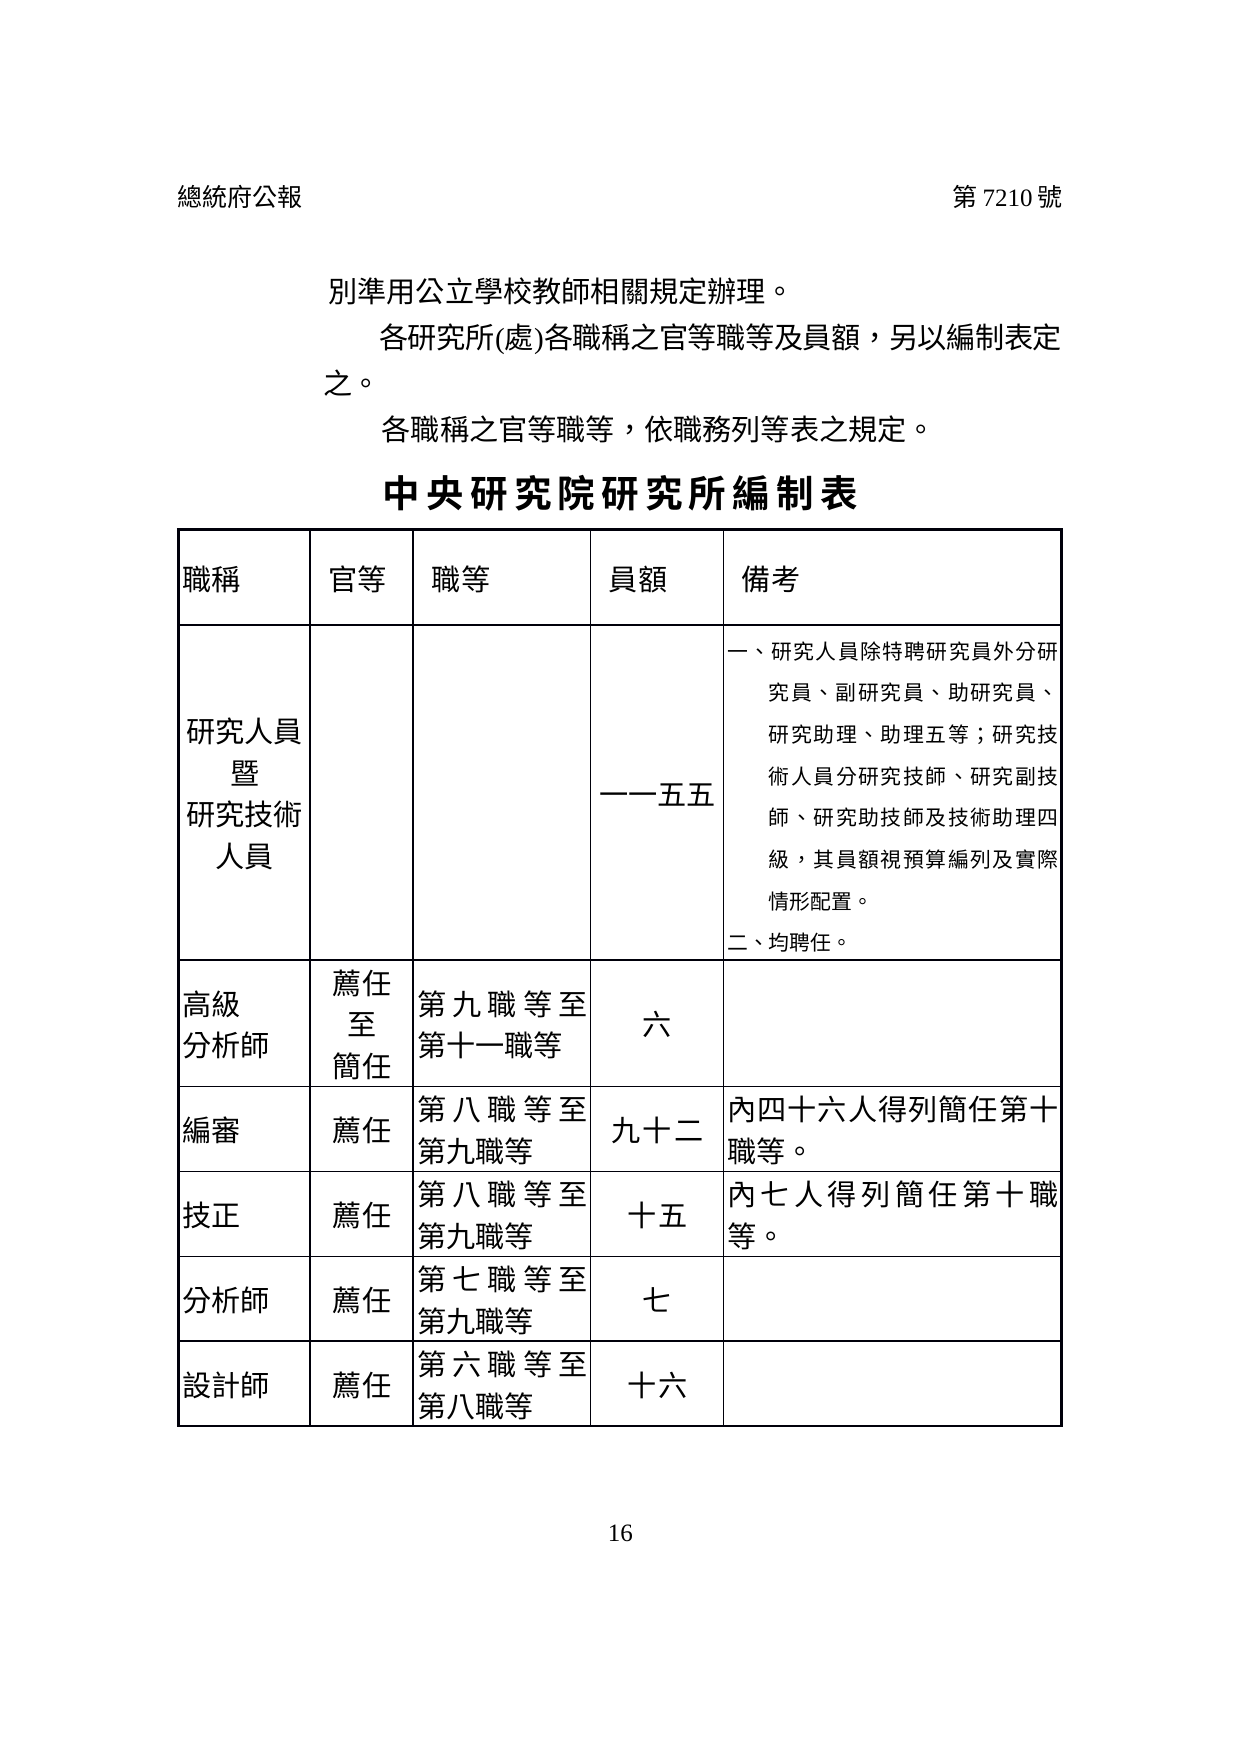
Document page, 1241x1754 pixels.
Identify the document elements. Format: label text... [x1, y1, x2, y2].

table_cell 研究人員 暨 研究技術人員 [180, 626, 309, 959]
table_cell 內七人得列簡任第十職等。 [724, 1172, 1060, 1256]
text 各職稱之官等職等，依職務列等表之規定。 [323, 403, 1063, 449]
table_cell 內四十六人得列簡任第十職等。 [724, 1087, 1060, 1171]
text 各研究所(處)各職稱之官等職等及員額，另以編制表定之。 [323, 312, 1063, 403]
table_cell 第九職等至第十一職等 [414, 961, 590, 1086]
table_cell 薦任 [311, 1087, 412, 1171]
table_cell 第八職等至第九職等 [414, 1087, 590, 1171]
table_cell 技正 [180, 1172, 309, 1256]
table_cell 薦任 [311, 1257, 412, 1340]
table_cell [724, 1342, 1060, 1425]
table_cell 高級 分析師 [180, 961, 309, 1086]
table_cell 十六 [591, 1342, 723, 1425]
table_cell 十五 [591, 1172, 723, 1256]
table_cell [414, 626, 590, 959]
table_cell 設計師 [180, 1342, 309, 1425]
table_cell 薦任 [311, 1342, 412, 1425]
table_header 職稱 [180, 531, 309, 624]
table_cell 一一五五 [591, 626, 723, 959]
table_cell 薦任 至 簡任 [311, 961, 412, 1086]
table_cell 分析師 [180, 1257, 309, 1340]
text 中央研究院研究所編制表 [177, 474, 1063, 516]
table_cell 第六職等至第八職等 [414, 1342, 590, 1425]
table_cell 九十二 [591, 1087, 723, 1171]
text 別準用公立學校教師相關規定辦理。 [177, 266, 1063, 312]
table_cell 薦任 [311, 1172, 412, 1256]
table_header 官等 [311, 531, 412, 624]
table_header 備考 [724, 531, 1060, 624]
table_header 員額 [591, 531, 723, 624]
table_cell 一、研究人員除特聘研究員外分研究員、副研究員、助研究員、研究助理、助理五等；研究技術人員分研究技師、研究副技師、研究助技師及技術助理四級，其員額視預算編列及實際情形配置。 二、均聘任。 [724, 626, 1060, 959]
table_cell 七 [591, 1257, 723, 1340]
table_cell 編審 [180, 1087, 309, 1171]
table_cell 六 [591, 961, 723, 1086]
table_cell [724, 961, 1060, 1086]
table_cell [311, 626, 412, 959]
table_cell 第八職等至第九職等 [414, 1172, 590, 1256]
table_cell [724, 1257, 1060, 1340]
table_header 職等 [414, 531, 590, 624]
table_cell 第七職等至第九職等 [414, 1257, 590, 1340]
